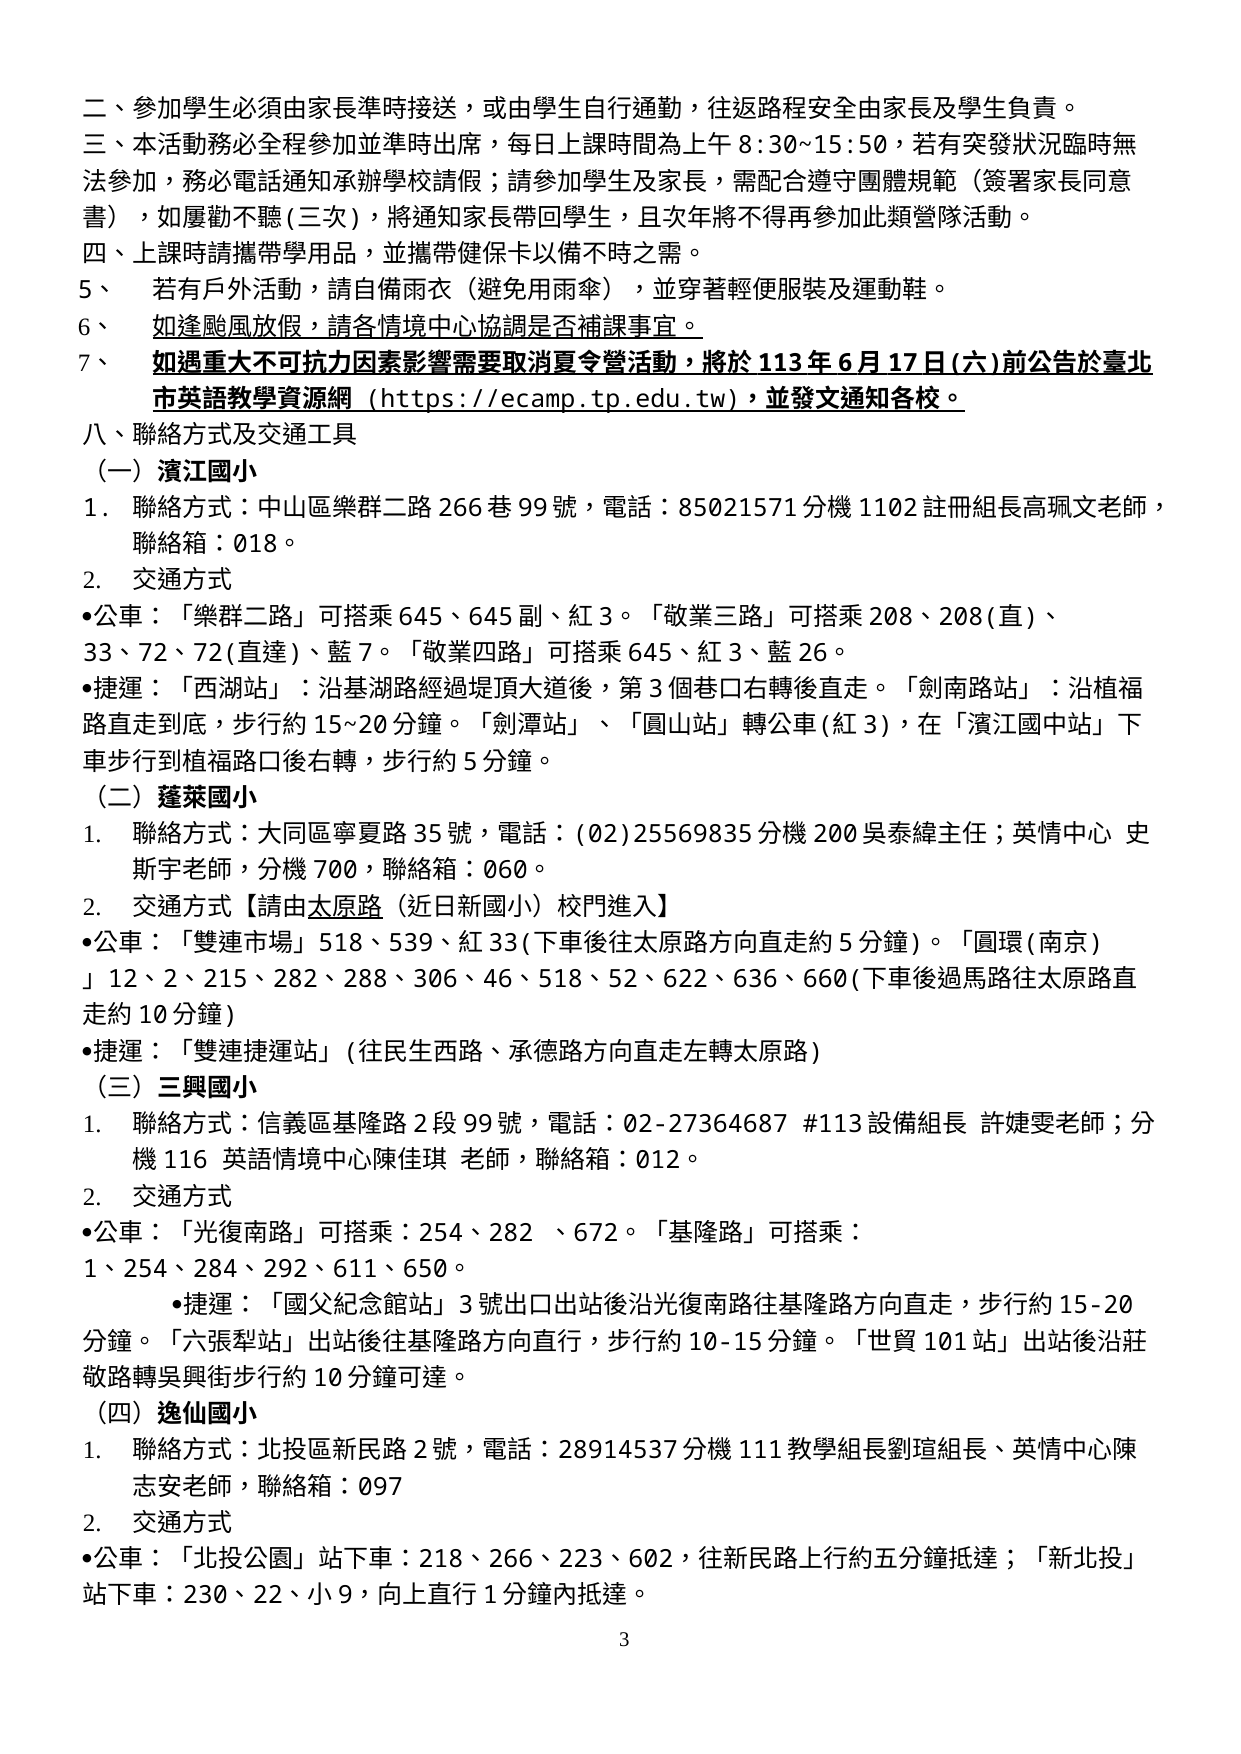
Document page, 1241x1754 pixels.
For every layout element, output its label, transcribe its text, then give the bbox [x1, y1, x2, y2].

list 交通方式【請由太原路（近日新國小）校門進入】 [83, 886, 1157, 922]
text （二）蓬萊國小 [83, 777, 1157, 814]
list 交通方式 [83, 560, 1157, 596]
text 公車：「雙連市場」518、539、紅33(下車後往太原路方向直走約5分鐘)。「圓環(南京) 」12、2、215、282、288、306、46、518、52、622、636、660(下車後過馬路往太原路直走約10分鐘) [83, 922, 1157, 1031]
text （一）濱江國小 [83, 451, 1157, 487]
text （三）三興國小 [83, 1067, 1157, 1104]
list 交通方式 [83, 1502, 1157, 1539]
list 聯絡方式：中山區樂群二路266巷99號，電話：85021571分機1102註冊組長高珮文老師，聯絡箱：018。 [83, 487, 1157, 560]
text 捷運：「西湖站」：沿基湖路經過堤頂大道後，第3個巷口右轉後直走。「劍南路站」：沿植福路直走到底，步行約15~20分鐘。「劍潭站」、「圓山站」轉公車(紅3)，在「濱江國中站」下車步行到植福路口後右轉，步行約5分鐘。 [83, 669, 1157, 777]
list 如遇重大不可抗力因素影響需要取消夏令營活動，將於113年6月17日(六)前公告於臺北市英語教學資源網 (https://ecamp.tp.edu.tw)，並發文通知各校。 [78, 342, 1157, 415]
text 八、聯絡方式及交通工具 [83, 415, 1157, 451]
list 聯絡方式：信義區基隆路2段99號，電話：02-27364687 #113設備組長 許婕雯老師；分機116 英語情境中心陳佳琪 老師，聯絡箱：012。 [83, 1104, 1157, 1176]
list 聯絡方式：北投區新民路2號，電話：28914537分機111教學組長劉瑄組長、英情中心陳志安老師，聯絡箱：097 [83, 1430, 1157, 1502]
text 捷運：「雙連捷運站」(往民生西路、承德路方向直走左轉太原路) [83, 1031, 1157, 1067]
list 交通方式 [83, 1176, 1157, 1212]
text 公車：「光復南路」可搭乘：254、282 、672。「基隆路」可搭乘：1、254、284、292、611、650。 [83, 1212, 1157, 1285]
text 四、上課時請攜帶學用品，並攜帶健保卡以備不時之需。 [83, 234, 1157, 270]
text 三、本活動務必全程參加並準時出席，每日上課時間為上午8:30~15:50，若有突發狀況臨時無法參加，務必電話通知承辦學校請假；請參加學生及家長，需配合遵守團體規範（簽署家長同意書），如屢勸不聽(三次)，將通知家長帶回學生，且次年將不得再參加此類營隊活動。 [83, 125, 1157, 234]
text （四）逸仙國小 [83, 1394, 1157, 1430]
list 聯絡方式：大同區寧夏路35號，電話：(02)25569835分機200吳泰緯主任；英情中心 史斯宇老師，分機700，聯絡箱：060。 [83, 814, 1157, 886]
text 公車：「北投公園」站下車：218、266、223、602，往新民路上行約五分鐘抵達；「新北投」站下車：230、22、小9，向上直行1分鐘內抵達。 [83, 1539, 1157, 1611]
list 若有戶外活動，請自備雨衣（避免用雨傘），並穿著輕便服裝及運動鞋。 [78, 270, 1157, 306]
text 公車：「樂群二路」可搭乘645、645副、紅3。「敬業三路」可搭乘208、208(直)、33、72、72(直達)、藍7。「敬業四路」可搭乘645、紅3、藍26。 [83, 596, 1157, 669]
text 二、參加學生必須由家長準時接送，或由學生自行通勤，往返路程安全由家長及學生負責。 [83, 89, 1157, 125]
text 捷運：「國父紀念館站」3號出口出站後沿光復南路往基隆路方向直走，步行約15-20分鐘。「六張犁站」出站後往基隆路方向直行，步行約10-15分鐘。「世貿101站」出站後沿莊敬路轉吳興街步行約10分鐘可達。 [83, 1285, 1157, 1394]
list 如逢颱風放假，請各情境中心協調是否補課事宜。 [78, 306, 1157, 342]
